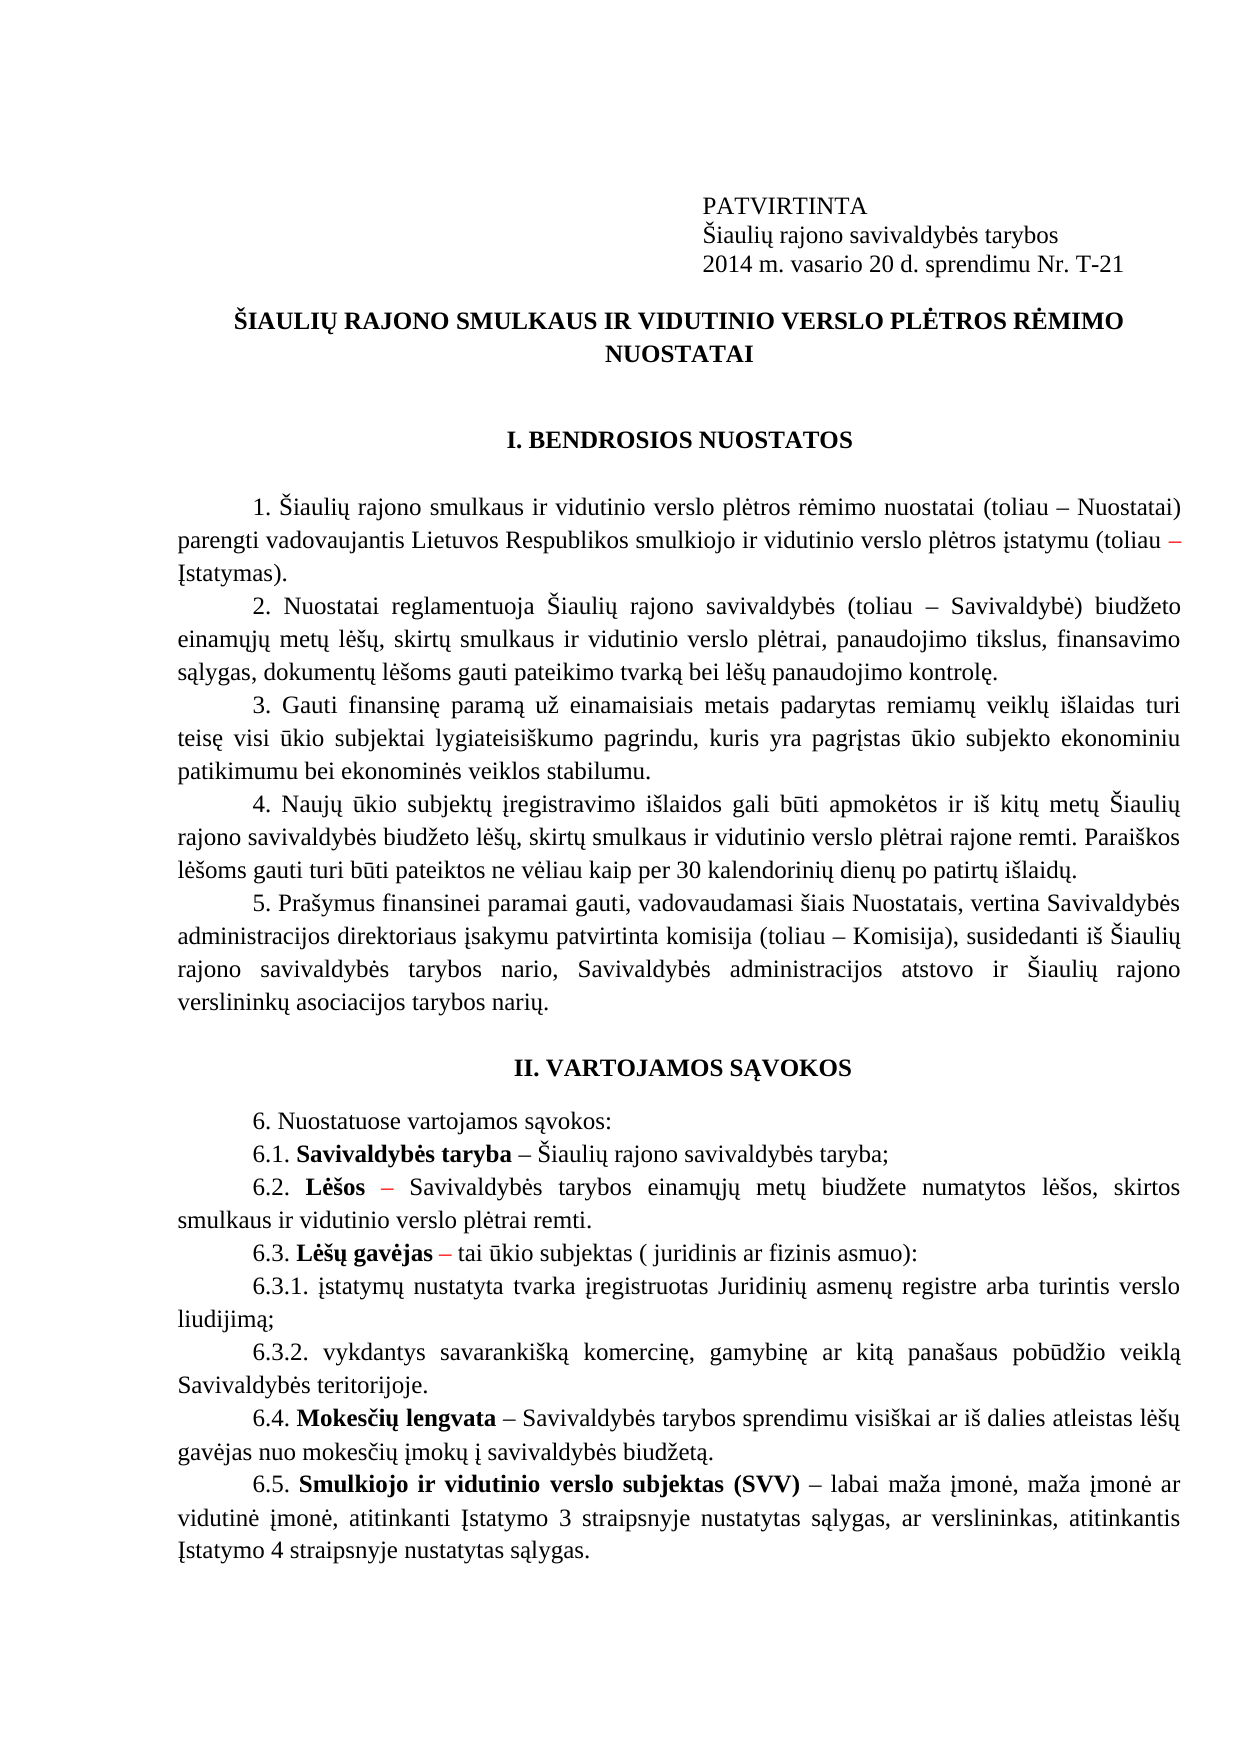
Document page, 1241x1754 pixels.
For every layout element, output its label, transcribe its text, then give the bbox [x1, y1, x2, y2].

text 6.5. Smulkiojo ir vidutinio verslo subjektas (SVV) – labai maža įmonė, maža įmonė ar vidutinė įmonė, atitinkanti Įstatymo 3 straipsnyje nustatytas sąlygas, ar verslininkas, atitinkantis Įstatymo 4 straipsnyje nustatytas sąlygas. [177, 1469, 1181, 1564]
text 3. Gauti finansinę paramą už einamaisiais metais padarytas remiamų veiklų išlaidas turi teisę visi ūkio subjektai lygiateisiškumo pagrindu, kuris yra pagrįstas ūkio subjekto ekonominiu patikimumu bei ekonominės veiklos stabilumu. [177, 690, 1181, 784]
text PATVIRTINTA [177, 191, 1181, 220]
text 6.3.2. vykdantys savarankišką komercinę, gamybinę ar kitą panašaus pobūdžio veiklą Savivaldybės teritorijoje. [177, 1337, 1181, 1399]
text 5. Prašymus finansinei paramai gauti, vadovaudamasi šiais Nuostatais, vertina Savivaldybės administracijos direktoriaus įsakymu patvirtinta komisija (toliau – Komisija), susidedanti iš Šiaulių rajono savivaldybės tarybos nario, Savivaldybės administracijos atstovo ir Šiaulių rajono verslininkų asociacijos tarybos narių. [177, 888, 1181, 1016]
text 6.3.1. įstatymų nustatyta tvarka įregistruotas Juridinių asmenų registre arba turintis verslo liudijimą; [177, 1271, 1181, 1333]
text 2. Nuostatai reglamentuoja Šiaulių rajono savivaldybės (toliau – Savivaldybė) biudžeto einamųjų metų lėšų, skirtų smulkaus ir vidutinio verslo plėtrai, panaudojimo tikslus, finansavimo sąlygas, dokumentų lėšoms gauti pateikimo tvarką bei lėšų panaudojimo kontrolę. [177, 591, 1181, 686]
text 4. Naujų ūkio subjektų įregistravimo išlaidos gali būti apmokėtos ir iš kitų metų Šiaulių rajono savivaldybės biudžeto lėšų, skirtų smulkaus ir vidutinio verslo plėtrai rajone remti. Paraiškos lėšoms gauti turi būti pateiktos ne vėliau kaip per 30 kalendorinių dienų po patirtų išlaidų. [177, 789, 1181, 884]
text I. BENDROSIOS NUOSTATOS [177, 426, 1181, 454]
text 1. Šiaulių rajono smulkaus ir vidutinio verslo plėtros rėmimo nuostatai (toliau – Nuostatai) parengti vadovaujantis Lietuvos Respublikos smulkiojo ir vidutinio verslo plėtros įstatymu (toliau – Įstatymas). [177, 492, 1181, 586]
text 6.3. Lėšų gavėjas – tai ūkio subjektas ( juridinis ar fizinis asmuo): [177, 1238, 1181, 1267]
text 6.1. Savivaldybės taryba – Šiaulių rajono savivaldybės taryba; [177, 1139, 1181, 1168]
text 6.2. Lėšos – Savivaldybės tarybos einamųjų metų biudžete numatytos lėšos, skirtos smulkaus ir vidutinio verslo plėtrai remti. [177, 1172, 1181, 1234]
text Šiaulių rajono savivaldybės tarybos [177, 220, 1181, 249]
text 6.4. Mokesčių lengvata – Savivaldybės tarybos sprendimu visiškai ar iš dalies atleistas lėšų gavėjas nuo mokesčių įmokų į savivaldybės biudžetą. [177, 1403, 1181, 1465]
text 2014 m. vasario 20 d. sprendimu Nr. T-21 [177, 249, 1181, 277]
text II. VARTOJAMOS SĄVOKOS [177, 1053, 1181, 1082]
text 6. Nuostatuose vartojamos sąvokos: [177, 1106, 1181, 1135]
text ŠIAULIŲ RAJONO SMULKAUS IR VIDUTINIO VERSLO PLĖTROS RĖMIMO NUOSTATAI [177, 306, 1181, 368]
